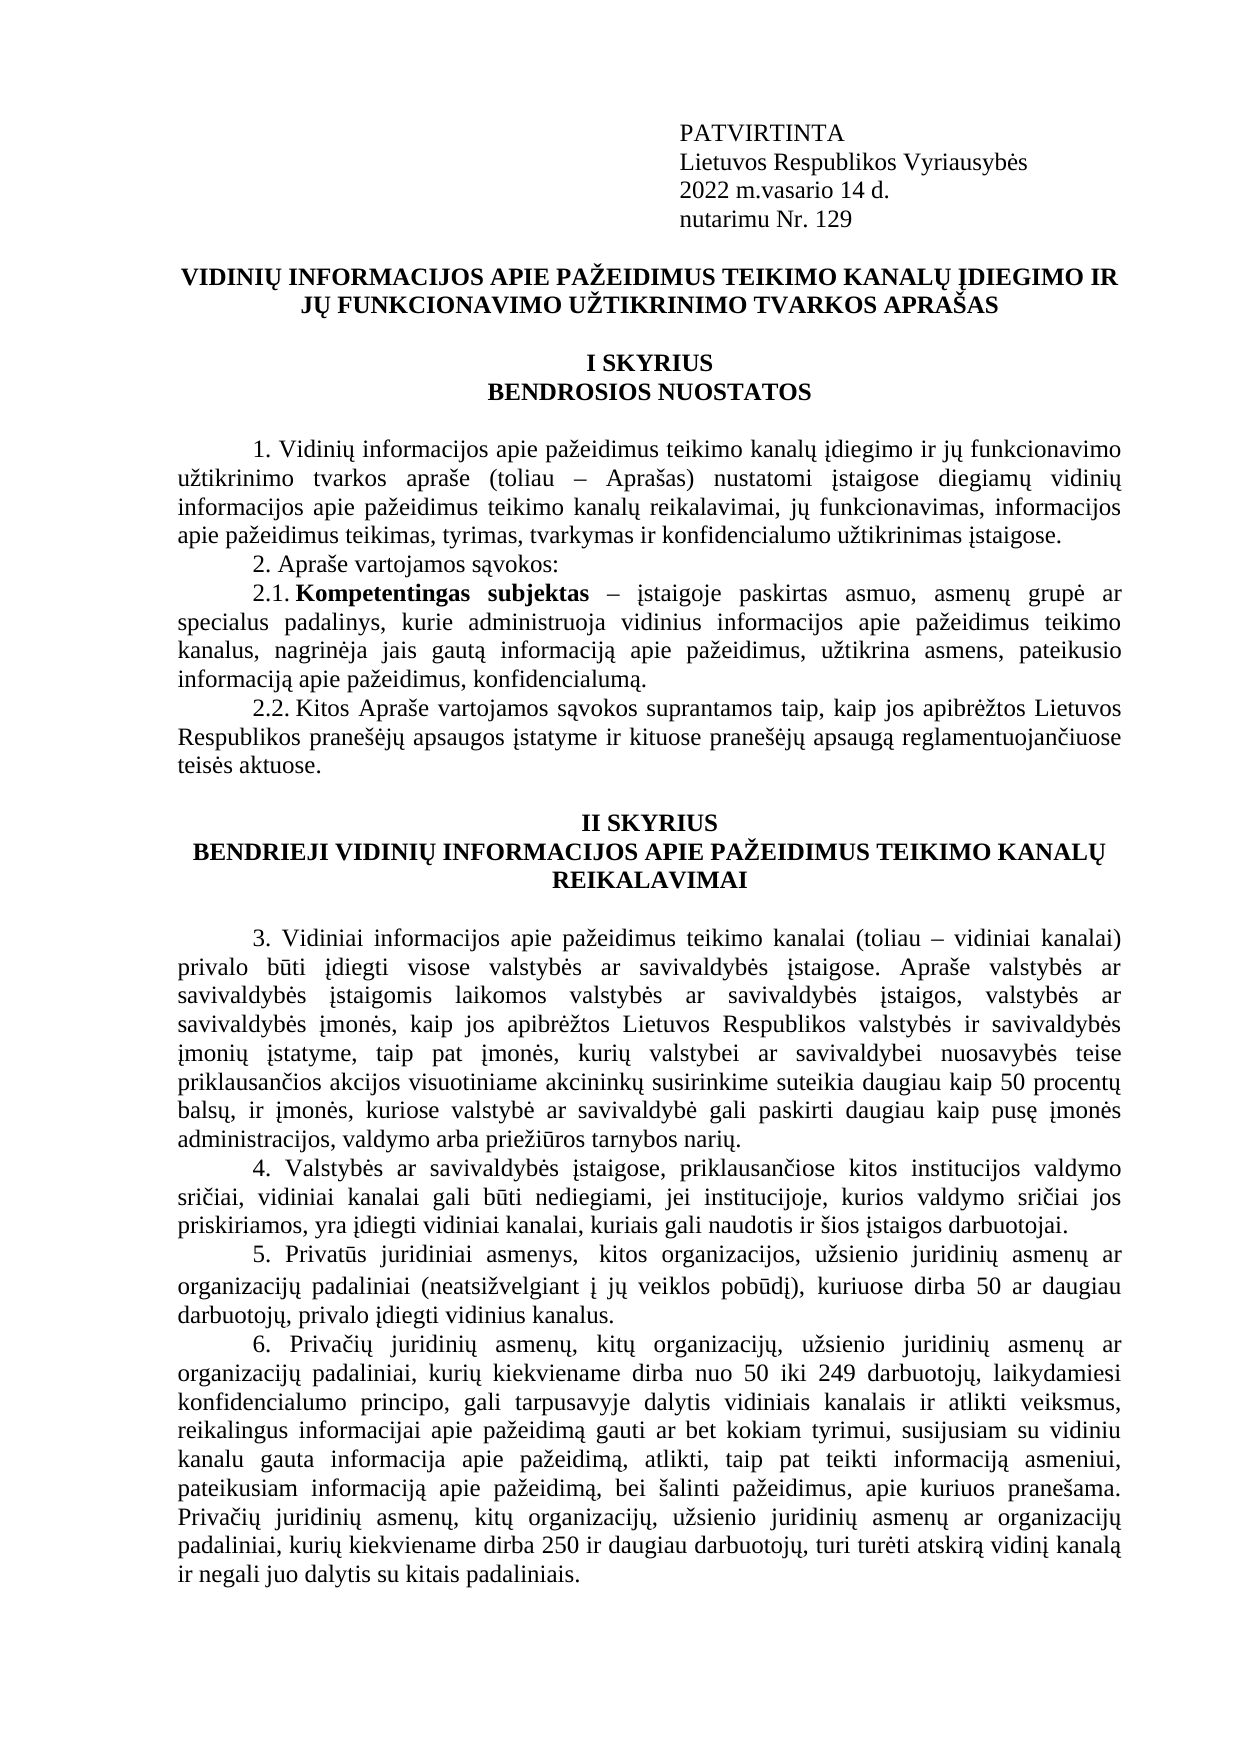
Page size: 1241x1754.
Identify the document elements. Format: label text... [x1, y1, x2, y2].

text I SKYRIUS [177, 348, 1122, 377]
text 4. Valstybės ar savivaldybės įstaigose, priklausančiose kitos institucijos valdymo sričiai, vidiniai kanalai gali būti nediegiami, jei institucijoje, kurios valdymo sričiai jos priskiriamos, yra įdiegti vidiniai kanalai, kuriais gali naudotis ir šios įstaigos darbuotojai. [177, 1153, 1122, 1239]
text PATVIRTINTA [679, 118, 1122, 147]
text 6. Privačių juridinių asmenų, kitų organizacijų, užsienio juridinių asmenų ar organizacijų padaliniai, kurių kiekviename dirba nuo 50 iki 249 darbuotojų, laikydamiesi konfidencialumo principo, gali tarpusavyje dalytis vidiniais kanalais ir atlikti veiksmus, reikalingus informacijai apie pažeidimą gauti ar bet kokiam tyrimui, susijusiam su vidiniu kanalu gauta informacija apie pažeidimą, atlikti, taip pat teikti informaciją asmeniui, pateikusiam informaciją apie pažeidimą, bei šalinti pažeidimus, apie kuriuos pranešama. Privačių juridinių asmenų, kitų organizacijų, užsienio juridinių asmenų ar organizacijų padaliniai, kurių kiekviename dirba 250 ir daugiau darbuotojų, turi turėti atskirą vidinį kanalą ir negali juo dalytis su kitais padaliniais. [177, 1329, 1122, 1588]
text Lietuvos Respublikos Vyriausybės [679, 147, 1122, 176]
text BENDROSIOS NUOSTATOS [177, 377, 1122, 406]
text 2.1. Kompetentingas subjektas – įstaigoje paskirtas asmuo, asmenų grupė ar specialus padalinys, kurie administruoja vidinius informacijos apie pažeidimus teikimo kanalus, nagrinėja jais gautą informaciją apie pažeidimus, užtikrina asmens, pateikusio informaciją apie pažeidimus, konfidencialumą. [177, 578, 1122, 693]
text 2. Apraše vartojamos sąvokos: [177, 549, 1122, 578]
text nutarimu Nr. 129 [679, 204, 1122, 233]
text BENDRIEJI VIDINIŲ INFORMACIJOS APIE PAŽEIDIMUS TEIKIMO KANALŲ REIKALAVIMAI [177, 837, 1122, 894]
text 2022 m.vasario 14 d. [679, 176, 1122, 204]
text 1. Vidinių informacijos apie pažeidimus teikimo kanalų įdiegimo ir jų funkcionavimo užtikrinimo tvarkos apraše (toliau – Aprašas) nustatomi įstaigose diegiamų vidinių informacijos apie pažeidimus teikimo kanalų reikalavimai, jų funkcionavimas, informacijos apie pažeidimus teikimas, tyrimas, tvarkymas ir konfidencialumo užtikrinimas įstaigose. [177, 434, 1122, 549]
text II SKYRIUS [177, 808, 1122, 837]
text 2.2. Kitos Apraše vartojamos sąvokos suprantamos taip, kaip jos apibrėžtos Lietuvos Respublikos pranešėjų apsaugos įstatyme ir kituose pranešėjų apsaugą reglamentuojančiuose teisės aktuose. [177, 693, 1122, 779]
text VIDINIŲ INFORMACIJOS APIE PAŽEIDIMUS TEIKIMO KANALŲ ĮDIEGIMO IR JŲ FUNKCIONAVIMO UŽTIKRINIMO TVARKOS APRAŠAS [177, 262, 1122, 319]
text 3. Vidiniai informacijos apie pažeidimus teikimo kanalai (toliau – vidiniai kanalai) privalo būti įdiegti visose valstybės ar savivaldybės įstaigose. Apraše valstybės ar savivaldybės įstaigomis laikomos valstybės ar savivaldybės įstaigos, valstybės ar savivaldybės įmonės, kaip jos apibrėžtos Lietuvos Respublikos valstybės ir savivaldybės įmonių įstatyme, taip pat įmonės, kurių valstybei ar savivaldybei nuosavybės teise priklausančios akcijos visuotiniame akcininkų susirinkime suteikia daugiau kaip 50 procentų balsų, ir įmonės, kuriose valstybė ar savivaldybė gali paskirti daugiau kaip pusę įmonės administracijos, valdymo arba priežiūros tarnybos narių. [177, 923, 1122, 1153]
text 5. Privatūs juridiniai asmenys, kitos organizacijos, užsienio juridinių asmenų ar organizacijų padaliniai (neatsižvelgiant į jų veiklos pobūdį), kuriuose dirba 50 ar daugiau darbuotojų, privalo įdiegti vidinius kanalus. [177, 1239, 1122, 1329]
